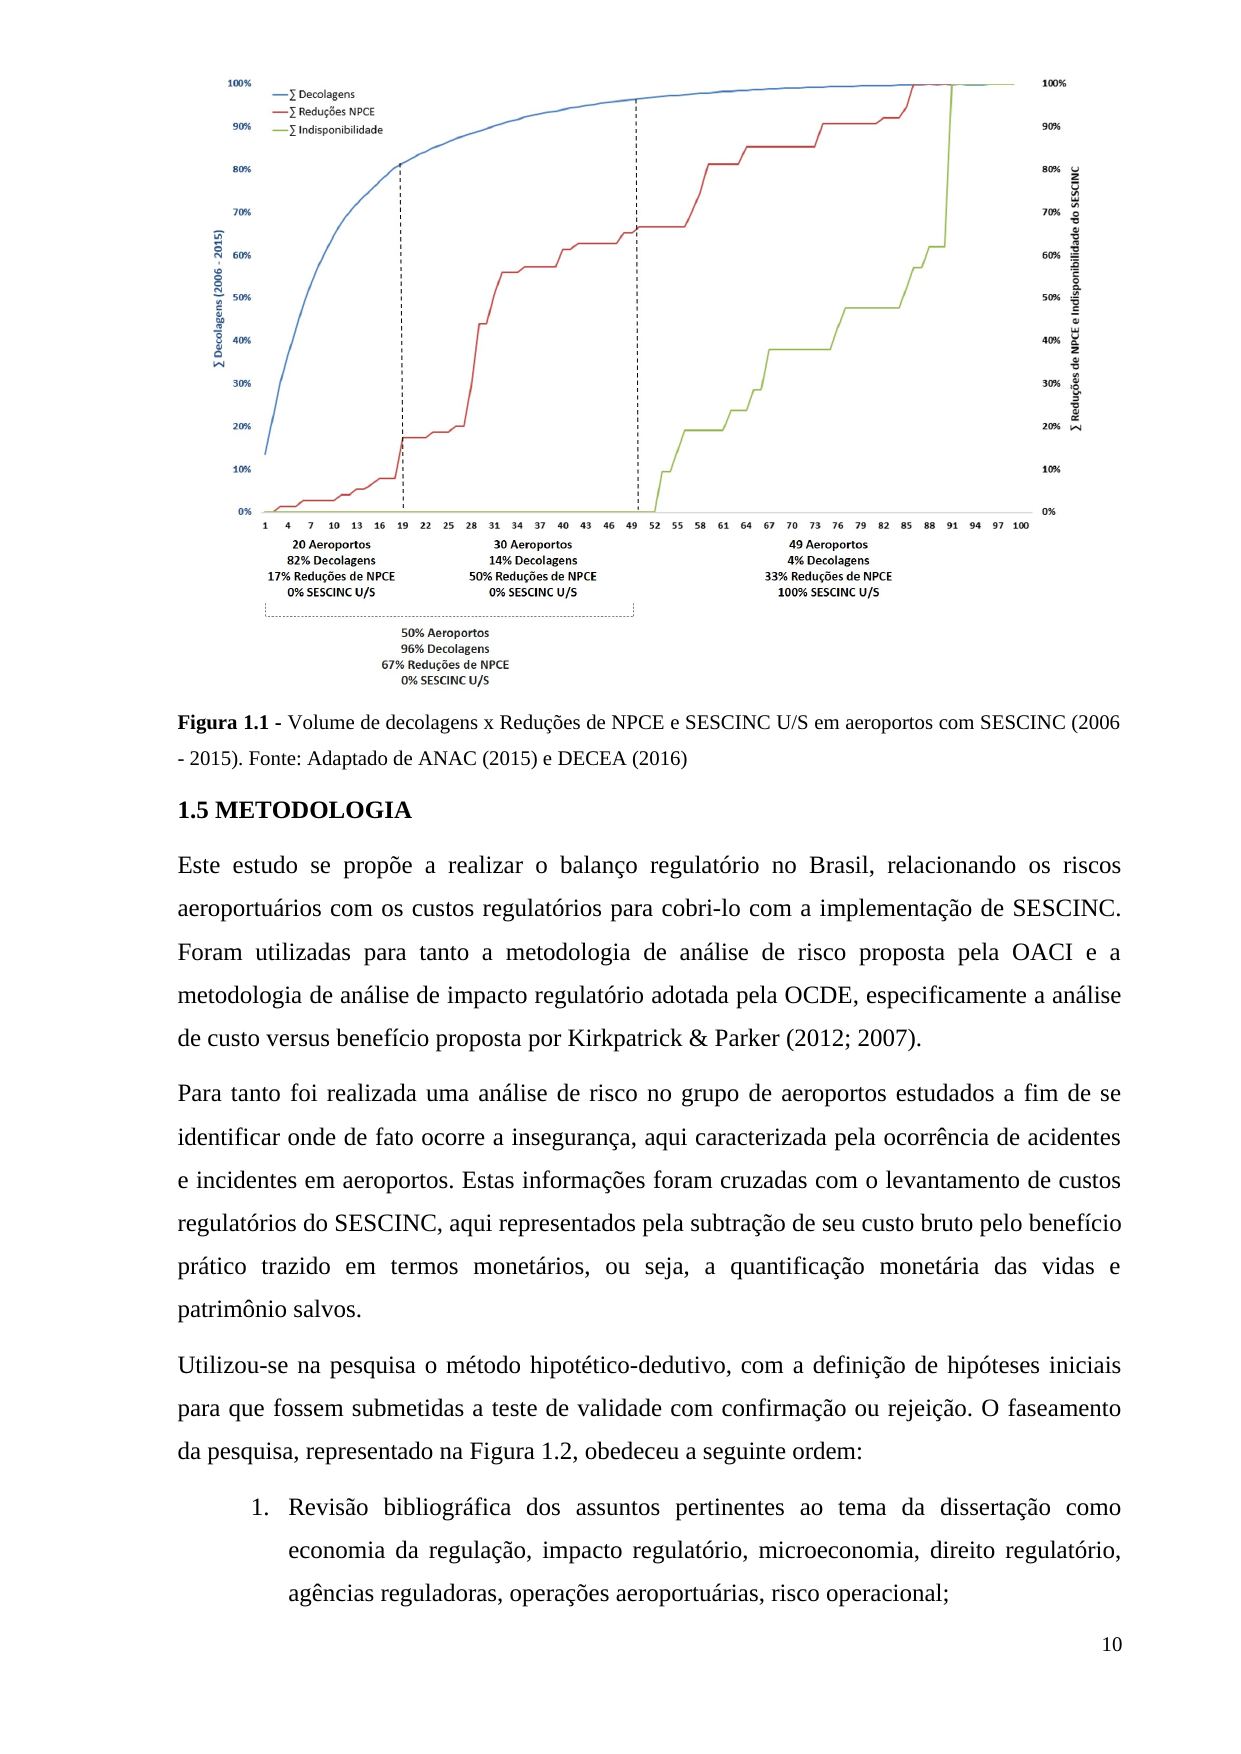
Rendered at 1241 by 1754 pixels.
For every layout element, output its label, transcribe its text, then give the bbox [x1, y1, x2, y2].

text Este estudo se propõe a realizar o balanço regulatório no Brasil, relacionando os riscos aeroportuários com os custos regulatórios para cobri-lo com a implementação de SESCINC. Foram utilizadas para tanto a metodologia de análise de risco proposta pela OACI e a metodologia de análise de impacto regulatório adotada pela OCDE, especificamente a análise de custo versus benefício proposta por Kirkpatrick & Parker (2012; 2007). [177, 850, 1122, 1052]
list Revisão bibliográfica dos assuntos pertinentes ao tema da dissertação como economia da regulação, impacto regulatório, microeconomia, direito regulatório, agências reguladoras, operações aeroportuárias, risco operacional; [251, 1492, 1122, 1607]
text 1.5 METODOLOGIA [177, 795, 1122, 823]
text Para tanto foi realizada uma análise de risco no grupo de aeroportos estudados a fim de se identificar onde de fato ocorre a insegurança, aqui caracterizada pela ocorrência de acidentes e incidentes em aeroportos. Estas informações foram cruzadas com o levantamento de custos regulatórios do SESCINC, aqui representados pela subtração de seu custo bruto pelo benefício prático trazido em termos monetários, ou seja, a quantificação monetária das vidas e patrimônio salvos. [177, 1078, 1122, 1323]
text Figura 1.1 - Volume de decolagens x Reduções de NPCE e SESCINC U/S em aeroportos com SESCINC (2006 - 2015). Fonte: Adaptado de ANAC (2015) e DECEA (2016) [177, 710, 1122, 770]
text Utilizou-se na pesquisa o método hipotético-dedutivo, com a definição de hipóteses iniciais para que fossem submetidas a teste de validade com confirmação ou rejeição. O faseamento da pesquisa, representado na Figura 1.2, obedeceu a seguinte ordem: [177, 1350, 1122, 1465]
